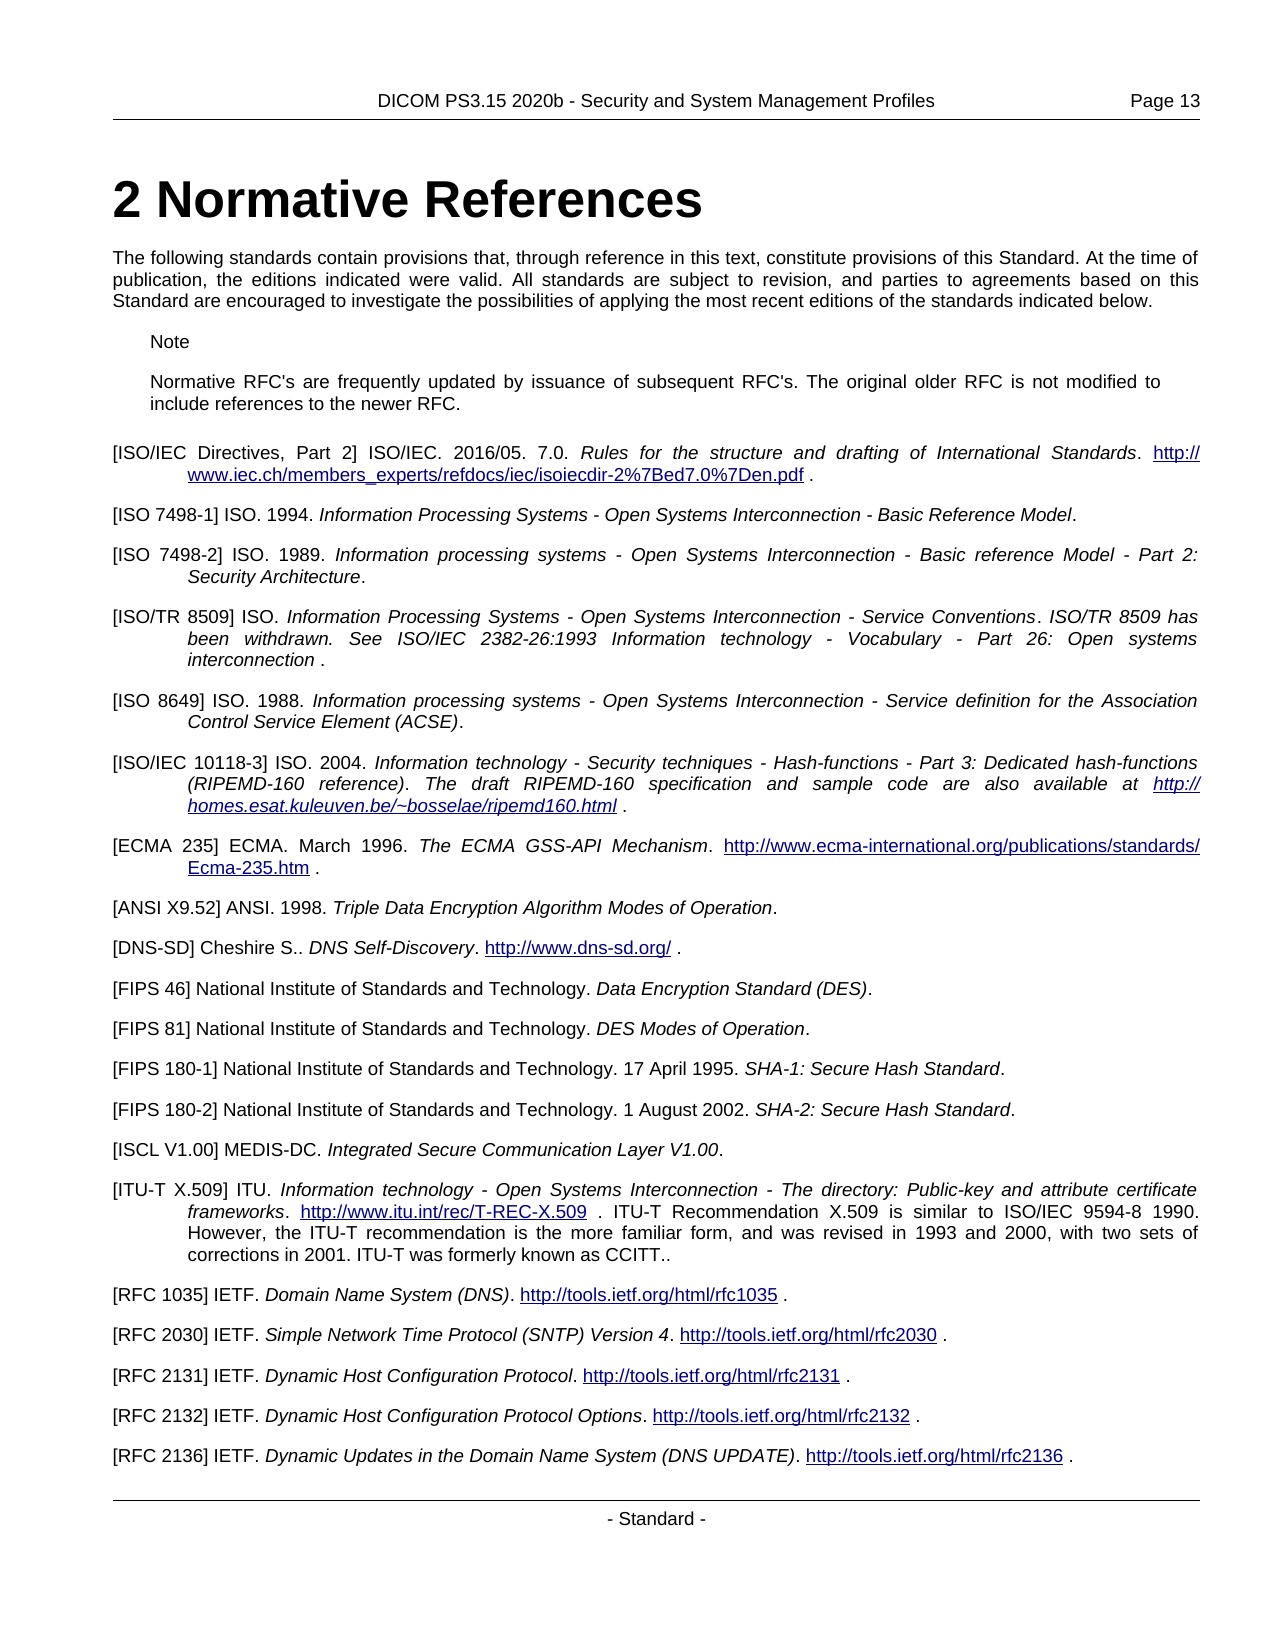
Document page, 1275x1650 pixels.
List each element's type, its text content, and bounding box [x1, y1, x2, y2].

text [ISO/IEC Directives, Part 2] ISO/IEC. 2016/05. 7.0. Rules for the structure and drafting of International Standards. http://​www.iec.ch/​members_experts/​refdocs/​iec/​isoiecdir-2%7Bed7.0%7Den.pdf . [112, 442, 1200, 485]
text [FIPS 46] National Institute of Standards and Technology. Data Encryption Standard (DES). [112, 977, 1200, 999]
text [FIPS 180-2] National Institute of Standards and Technology. 1 August 2002. SHA-2: Secure Hash Standard. [112, 1098, 1200, 1120]
text [FIPS 180-1] National Institute of Standards and Technology. 17 April 1995. SHA-1: Secure Hash Standard. [112, 1058, 1200, 1079]
text [ANSI X9.52] ANSI. 1998. Triple Data Encryption Algorithm Modes of Operation. [112, 897, 1200, 918]
text Note [150, 331, 1162, 352]
text Normative RFC's are frequently updated by issuance of subsequent RFC's. The original older RFC is not modified to include references to the newer RFC. [150, 371, 1162, 414]
text [RFC 2030] IETF. Simple Network Time Protocol (SNTP) Version 4. http://​tools.ietf.org/​html/​rfc2030 . [112, 1324, 1200, 1346]
text [RFC 2132] IETF. Dynamic Host Configuration Protocol Options. http://​tools.ietf.org/​html/​rfc2132 . [112, 1405, 1200, 1426]
text The following standards contain provisions that, through reference in this text, constitute provisions of this Standard. At the time of publication, the editions indicated were valid. All standards are subject to revision, and parties to agreements based on this Standard are encouraged to investigate the possibilities of applying the most recent editions of the standards indicated below. [112, 247, 1200, 312]
text [FIPS 81] National Institute of Standards and Technology. DES Modes of Operation. [112, 1018, 1200, 1039]
text 2 Normative References [112, 169, 1200, 228]
text [ISO 7498-1] ISO. 1994. Information Processing Systems - Open Systems Interconnection - Basic Reference Model. [112, 504, 1200, 526]
text [ISO/IEC 10118-3] ISO. 2004. Information technology - Security techniques - Hash-functions - Part 3: Dedicated hash-functions (RIPEMD-160 reference). The draft RIPEMD-160 specification and sample code are also available at http://​homes.esat.kuleuven.be/​~bosselae/​ripemd160.html . [112, 751, 1200, 816]
text [ECMA 235] ECMA. March 1996. The ECMA GSS-API Mechanism. http://​www.ecma-international.org/​publications/​standards/​Ecma-235.htm . [112, 835, 1200, 878]
text [RFC 1035] IETF. Domain Name System (DNS). http://​tools.ietf.org/​html/​rfc1035 . [112, 1284, 1200, 1306]
text [ISO/TR 8509] ISO. Information Processing Systems - Open Systems Interconnection - Service Conventions. ISO/TR 8509 has been withdrawn. See ISO/IEC 2382-26:1993 Information technology - Vocabulary - Part 26: Open systems interconnection . [112, 606, 1200, 671]
text [RFC 2131] IETF. Dynamic Host Configuration Protocol. http://​tools.ietf.org/​html/​rfc2131 . [112, 1364, 1200, 1386]
text [DNS-SD] Cheshire S.. DNS Self-Discovery. http://​www.dns-sd.org/ . [112, 937, 1200, 959]
text [ISO 7498-2] ISO. 1989. Information processing systems - Open Systems Interconnection - Basic reference Model - Part 2: Security Architecture. [112, 544, 1200, 587]
text [ISCL V1.00] MEDIS-DC. Integrated Secure Communication Layer V1.00. [112, 1139, 1200, 1160]
text [RFC 2136] IETF. Dynamic Updates in the Domain Name System (DNS UPDATE). http://​tools.ietf.org/​html/​rfc2136 . [112, 1445, 1200, 1467]
text [ISO 8649] ISO. 1988. Information processing systems - Open Systems Interconnection - Service definition for the Association Control Service Element (ACSE). [112, 689, 1200, 733]
text [ITU-T X.509] ITU. Information technology - Open Systems Interconnection - The directory: Public-key and attribute certificate frameworks. http://​www.itu.int/​rec/​T-REC-X.509 . ITU-T Recommendation X.509 is similar to ISO/IEC 9594-8 1990. However, the ITU-T recommendation is the more familiar form, and was revised in 1993 and 2000, with two sets of corrections in 2001. ITU-T was formerly known as CCITT.. [112, 1179, 1200, 1265]
